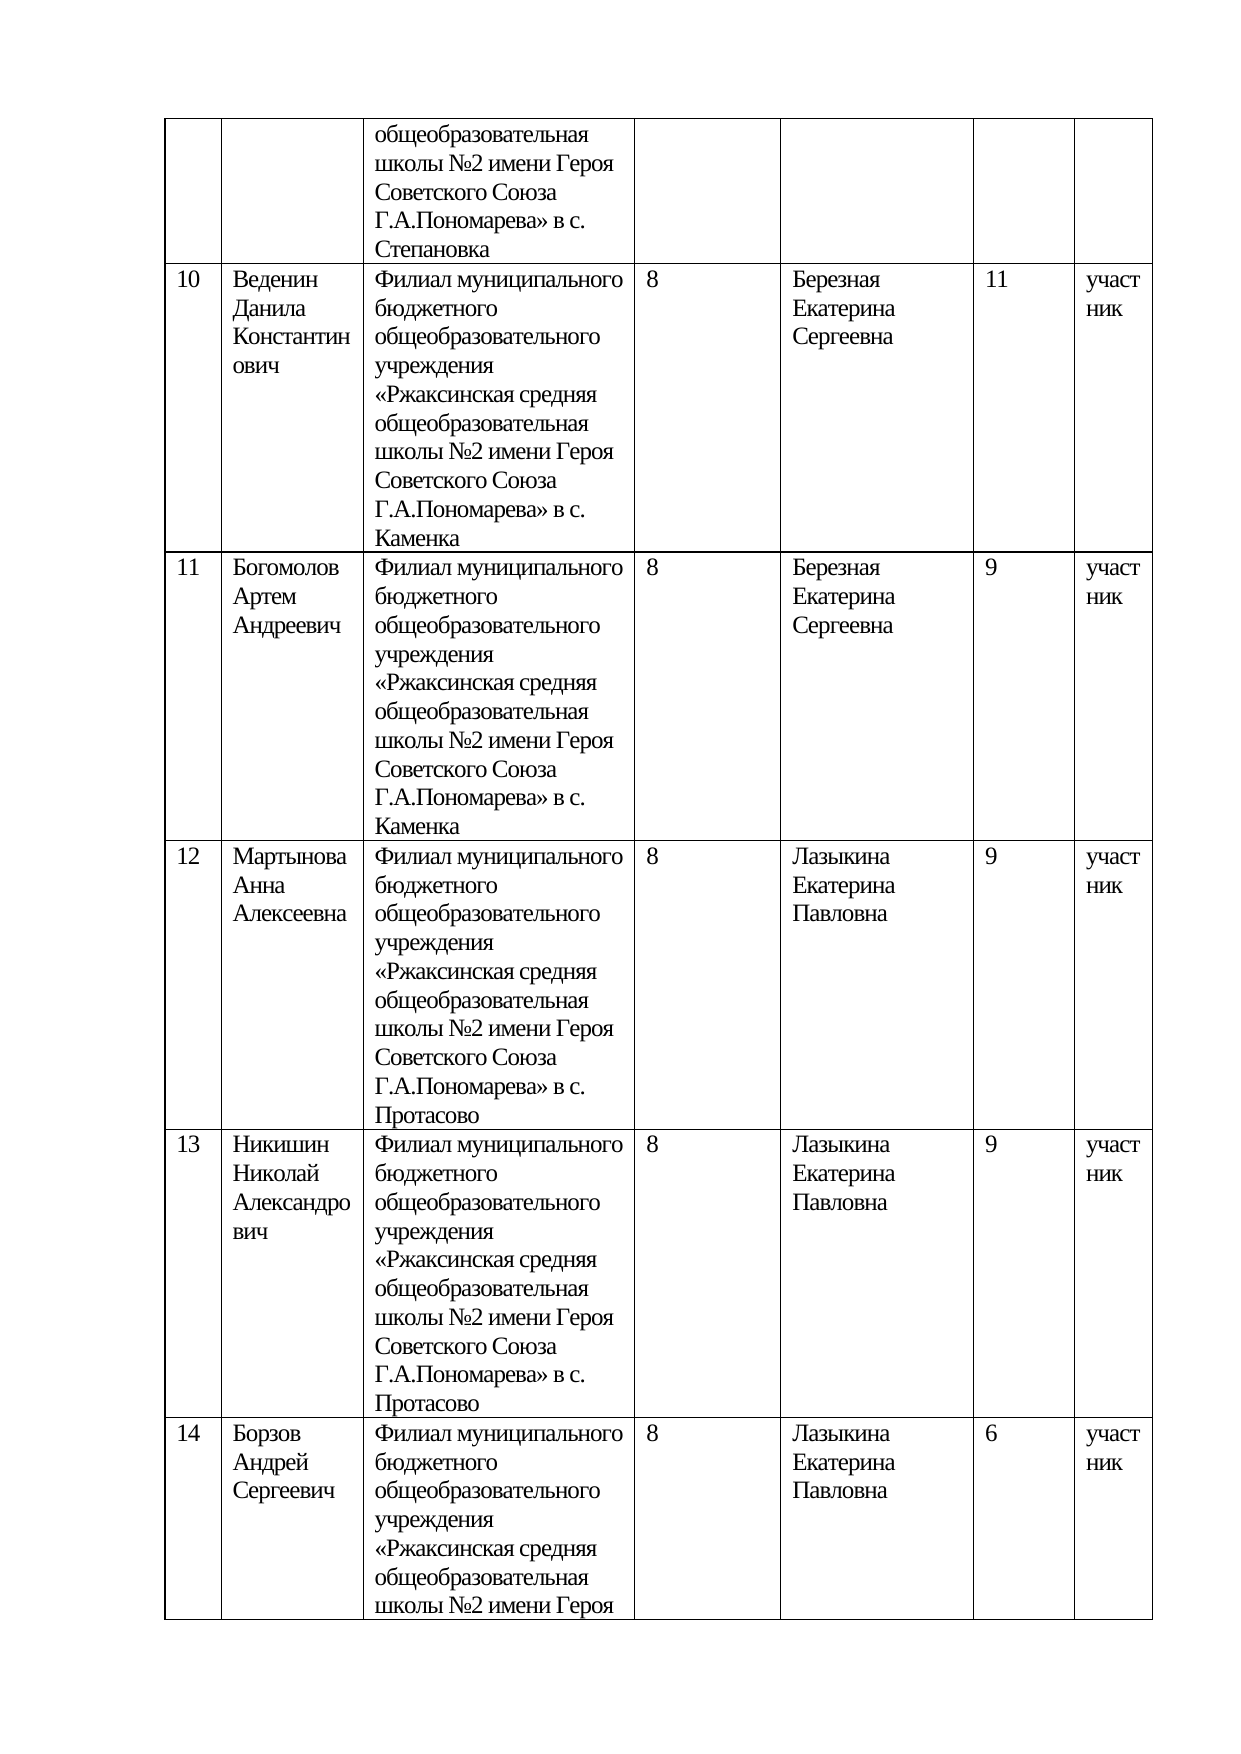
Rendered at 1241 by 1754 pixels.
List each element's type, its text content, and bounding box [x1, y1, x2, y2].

table_cell Филиал муниципального бюджетного общеобразовательного учреждения «Ржаксинская средняя общеобразовательная школы №2 имени Героя Советского Союза Г.А.Пономарева» в с. Протасово [364, 841, 634, 1128]
table_cell 9 [974, 1130, 1074, 1417]
table_cell 8 [635, 553, 780, 840]
table_cell 6 [974, 1418, 1074, 1619]
table_cell 11 [166, 553, 221, 840]
table_cell [1075, 119, 1152, 263]
table_cell 12 [166, 841, 221, 1128]
table_cell Лазыкина Екатерина Павловна [781, 1418, 973, 1619]
table_cell Мартынова Анна Алексеевна [222, 841, 363, 1128]
table_cell участник [1075, 264, 1152, 551]
table_cell [635, 119, 780, 263]
table_cell Богомолов Артем Андреевич [222, 553, 363, 840]
table_cell [166, 119, 221, 263]
table_cell 11 [974, 264, 1074, 551]
table_cell Березная Екатерина Сергеевна [781, 264, 973, 551]
table_cell Лазыкина Екатерина Павловна [781, 1130, 973, 1417]
table_cell [781, 119, 973, 263]
table_cell [222, 119, 363, 263]
table_cell 14 [166, 1418, 221, 1619]
table_cell Лазыкина Екатерина Павловна [781, 841, 973, 1128]
table_cell 9 [974, 841, 1074, 1128]
table_cell общеобразовательная школы №2 имени Героя Советского Союза Г.А.Пономарева» в с. Степановка [364, 119, 634, 263]
table_cell 8 [635, 264, 780, 551]
table_cell 8 [635, 1130, 780, 1417]
table_cell Филиал муниципального бюджетного общеобразовательного учреждения «Ржаксинская средняя общеобразовательная школы №2 имени Героя Советского Союза Г.А.Пономарева» в с. Каменка [364, 553, 634, 840]
table_cell участник [1075, 553, 1152, 840]
table_cell Березная Екатерина Сергеевна [781, 553, 973, 840]
table_cell Веденин Данила Константинович [222, 264, 363, 551]
table_cell Никишин Николай Александрович [222, 1130, 363, 1417]
table_cell 10 [166, 264, 221, 551]
table_cell участник [1075, 1418, 1152, 1619]
table_cell Борзов Андрей Сергеевич [222, 1418, 363, 1619]
table_cell участник [1075, 841, 1152, 1128]
table_cell 8 [635, 1418, 780, 1619]
table_cell Филиал муниципального бюджетного общеобразовательного учреждения «Ржаксинская средняя общеобразовательная школы №2 имени Героя [364, 1418, 634, 1619]
table_cell [974, 119, 1074, 263]
table_cell 13 [166, 1130, 221, 1417]
table_cell Филиал муниципального бюджетного общеобразовательного учреждения «Ржаксинская средняя общеобразовательная школы №2 имени Героя Советского Союза Г.А.Пономарева» в с. Каменка [364, 264, 634, 551]
table_cell Филиал муниципального бюджетного общеобразовательного учреждения «Ржаксинская средняя общеобразовательная школы №2 имени Героя Советского Союза Г.А.Пономарева» в с. Протасово [364, 1130, 634, 1417]
table_cell 8 [635, 841, 780, 1128]
table_cell 9 [974, 553, 1074, 840]
table_cell участник [1075, 1130, 1152, 1417]
